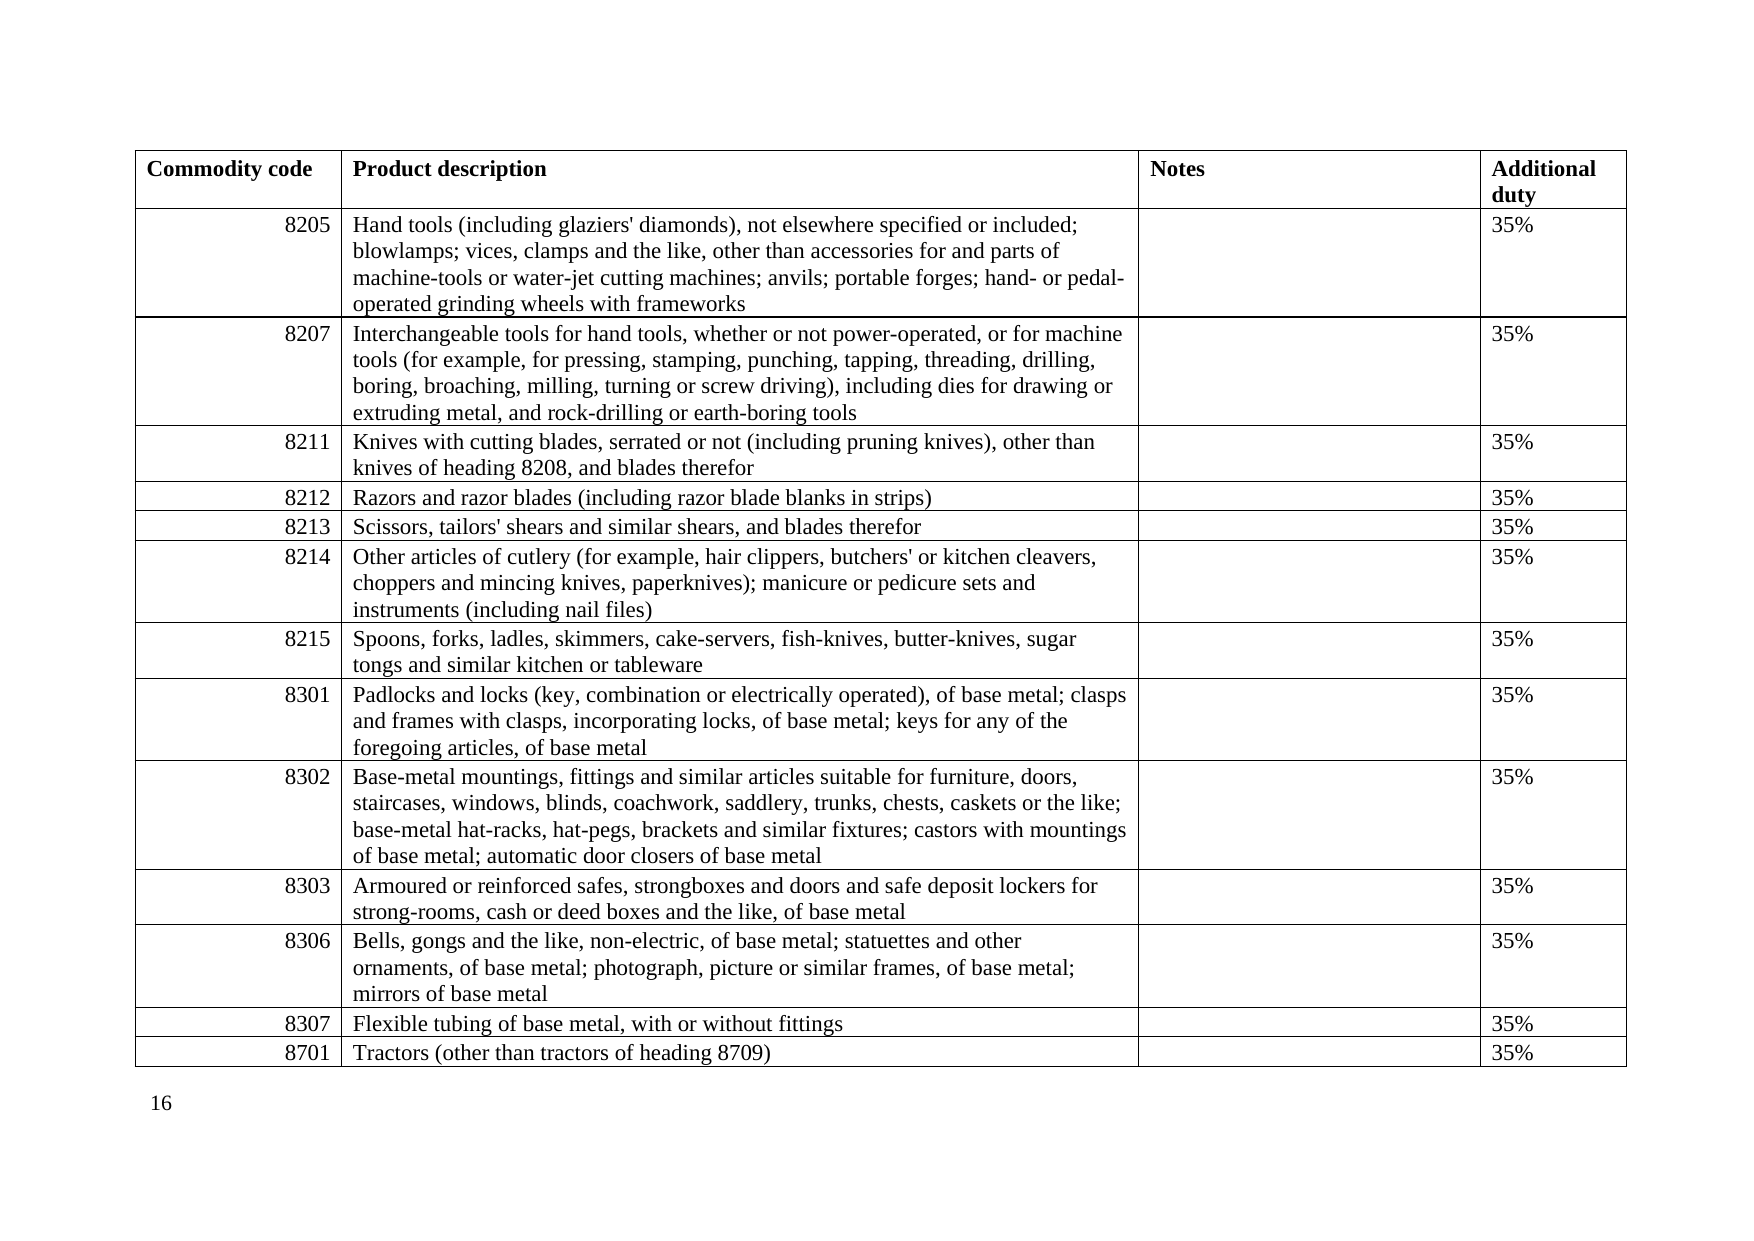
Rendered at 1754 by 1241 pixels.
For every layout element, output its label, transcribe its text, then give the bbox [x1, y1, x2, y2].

table_cell 8213 [136, 511, 341, 540]
table_cell 35% [1481, 511, 1626, 540]
table_cell [1139, 426, 1480, 481]
table_cell 8207 [136, 318, 341, 425]
table_cell Razors and razor blades (including razor blade blanks in strips) [342, 482, 1138, 510]
table_cell Interchangeable tools for hand tools, whether or not power-operated, or for machine tools (for example, for pressing, stamping, punching, tapping, threading, drilling, boring, broaching, milling, turning or screw driving), including dies for drawing or extruding metal, and rock-drilling or earth-boring tools [342, 318, 1138, 425]
table_cell [1139, 511, 1480, 540]
table_cell 8701 [136, 1037, 341, 1066]
table_cell 8302 [136, 761, 341, 868]
table_cell [1139, 925, 1480, 1007]
table_cell 8214 [136, 541, 341, 622]
table_cell Bells, gongs and the like, non-electric, of base metal; statuettes and other ornaments, of base metal; photograph, picture or similar frames, of base metal; mirrors of base metal [342, 925, 1138, 1007]
table_cell 8301 [136, 679, 341, 760]
table_cell 35% [1481, 870, 1626, 924]
table_cell 35% [1481, 623, 1626, 678]
table_cell Padlocks and locks (key, combination or electrically operated), of base metal; clasps and frames with clasps, incorporating locks, of base metal; keys for any of the foregoing articles, of base metal [342, 679, 1138, 760]
table_cell Spoons, forks, ladles, skimmers, cake-servers, fish-knives, butter-knives, sugar tongs and similar kitchen or tableware [342, 623, 1138, 678]
table_cell 35% [1481, 482, 1626, 510]
table_cell 8307 [136, 1008, 341, 1036]
table_cell 8212 [136, 482, 341, 510]
table_cell Tractors (other than tractors of heading 8709) [342, 1037, 1138, 1066]
table_cell 8205 [136, 209, 341, 316]
table_cell [1139, 761, 1480, 868]
table_header Product description [342, 151, 1138, 208]
table_cell [1139, 623, 1480, 678]
table_cell [1139, 679, 1480, 760]
table_cell 8211 [136, 426, 341, 481]
table_cell 35% [1481, 209, 1626, 316]
table_header Additional duty [1481, 151, 1626, 208]
table_cell 35% [1481, 318, 1626, 425]
table_cell 35% [1481, 761, 1626, 868]
table_cell 8303 [136, 870, 341, 924]
table_cell Hand tools (including glaziers' diamonds), not elsewhere specified or included; blowlamps; vices, clamps and the like, other than accessories for and parts of machine-tools or water-jet cutting machines; anvils; portable forges; hand- or pedal-operated grinding wheels with frameworks [342, 209, 1138, 316]
table_cell Scissors, tailors' shears and similar shears, and blades therefor [342, 511, 1138, 540]
table_cell [1139, 1008, 1480, 1036]
table_cell Base-metal mountings, fittings and similar articles suitable for furniture, doors, staircases, windows, blinds, coachwork, saddlery, trunks, chests, caskets or the like; base-metal hat-racks, hat-pegs, brackets and similar fixtures; castors with mountings of base metal; automatic door closers of base metal [342, 761, 1138, 868]
table_cell 8306 [136, 925, 341, 1007]
table_cell [1139, 541, 1480, 622]
table_cell 35% [1481, 541, 1626, 622]
table_cell 35% [1481, 426, 1626, 481]
table_header Commodity code [136, 151, 341, 208]
table_header Notes [1139, 151, 1480, 208]
table_cell 35% [1481, 679, 1626, 760]
table_cell [1139, 1037, 1480, 1066]
table_cell [1139, 870, 1480, 924]
table_cell Armoured or reinforced safes, strongboxes and doors and safe deposit lockers for strong-rooms, cash or deed boxes and the like, of base metal [342, 870, 1138, 924]
table_cell 8215 [136, 623, 341, 678]
table_cell 35% [1481, 925, 1626, 1007]
table_cell [1139, 209, 1480, 316]
table_cell [1139, 318, 1480, 425]
table_cell Other articles of cutlery (for example, hair clippers, butchers' or kitchen cleavers, choppers and mincing knives, paperknives); manicure or pedicure sets and instruments (including nail files) [342, 541, 1138, 622]
table_cell 35% [1481, 1008, 1626, 1036]
table_cell 35% [1481, 1037, 1626, 1066]
table_cell Flexible tubing of base metal, with or without fittings [342, 1008, 1138, 1036]
table_cell [1139, 482, 1480, 510]
table_cell Knives with cutting blades, serrated or not (including pruning knives), other than knives of heading 8208, and blades therefor [342, 426, 1138, 481]
